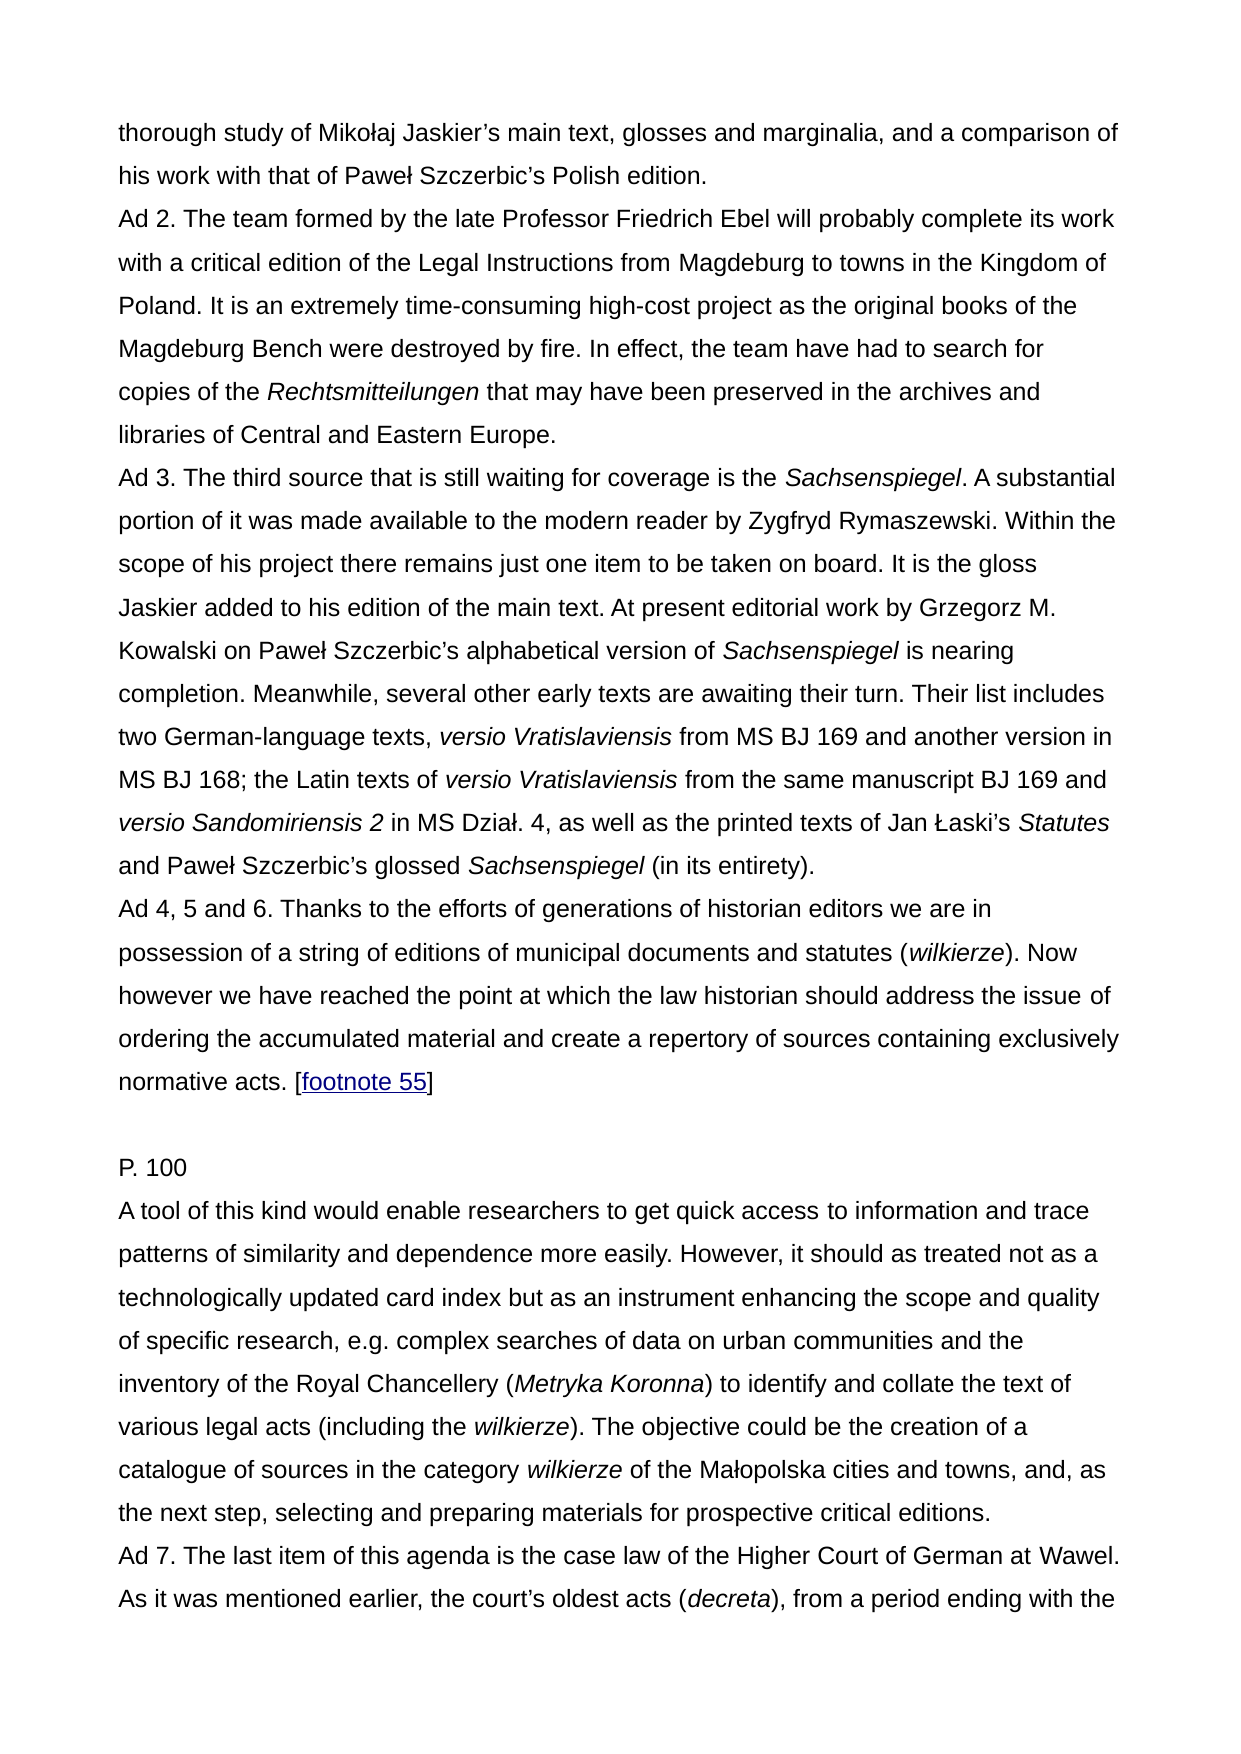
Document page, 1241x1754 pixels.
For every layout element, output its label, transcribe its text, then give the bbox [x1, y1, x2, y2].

text Ad 7. The last item of this agenda is the case law of the Higher Court of German at Wawel. As it was mentioned earlier, the court’s oldest acts (decreta), from a period ending with the [118, 1541, 1122, 1613]
text P. 100 [118, 1153, 1122, 1182]
text Ad 2. The team formed by the late Professor Friedrich Ebel will probably complete its work with a critical edition of the Legal Instructions from Magdeburg to towns in the Kingdom of Poland. It is an extremely time-consuming high-cost project as the original books of the Magdeburg Bench were destroyed by fire. In effect, the team have had to search for copies of the Rechtsmitteilungen that may have been preserved in the archives and libraries of Central and Eastern Europe. [118, 204, 1122, 449]
text A tool of this kind would enable researchers to get quick access to information and trace patterns of similarity and dependence more easily. However, it should as treated not as a technologically updated card index but as an instrument enhancing the scope and quality of specific research, e.g. complex searches of data on urban communities and the inventory of the Royal Chancellery (Metryka Koronna) to identify and collate the text of various legal acts (including the wilkierze). The objective could be the creation of a catalogue of sources in the category wilkierze of the Małopolska cities and towns, and, as the next step, selecting and preparing materials for prospective critical editions. [118, 1196, 1122, 1527]
text Ad 4, 5 and 6. Thanks to the efforts of generations of historian editors we are in possession of a string of editions of municipal documents and statutes (wilkierze). Now however we have reached the point at which the law historian should address the issue of ordering the accumulated material and create a repertory of sources containing exclusively normative acts. [footnote 55] [118, 894, 1122, 1096]
text thorough study of Mikołaj Jaskier’s main text, glosses and marginalia, and a comparison of his work with that of Paweł Szczerbic’s Polish edition. [118, 118, 1122, 190]
text Ad 3. The third source that is still waiting for coverage is the Sachsenspiegel. A substantial portion of it was made available to the modern reader by Zygfryd Rymaszewski. Within the scope of his project there remains just one item to be taken on board. It is the gloss Jaskier added to his edition of the main text. At present editorial work by Grzegorz M. Kowalski on Paweł Szczerbic’s alphabetical version of Sachsenspiegel is nearing completion. Meanwhile, several other early texts are awaiting their turn. Their list includes two German-language texts, versio Vratislaviensis from MS BJ 169 and another version in MS BJ 168; the Latin texts of versio Vratislaviensis from the same manuscript BJ 169 and versio Sandomiriensis 2 in MS Dział. 4, as well as the printed texts of Jan Łaski’s Statutes and Paweł Szczerbic’s glossed Sachsenspiegel (in its entirety). [118, 463, 1122, 880]
